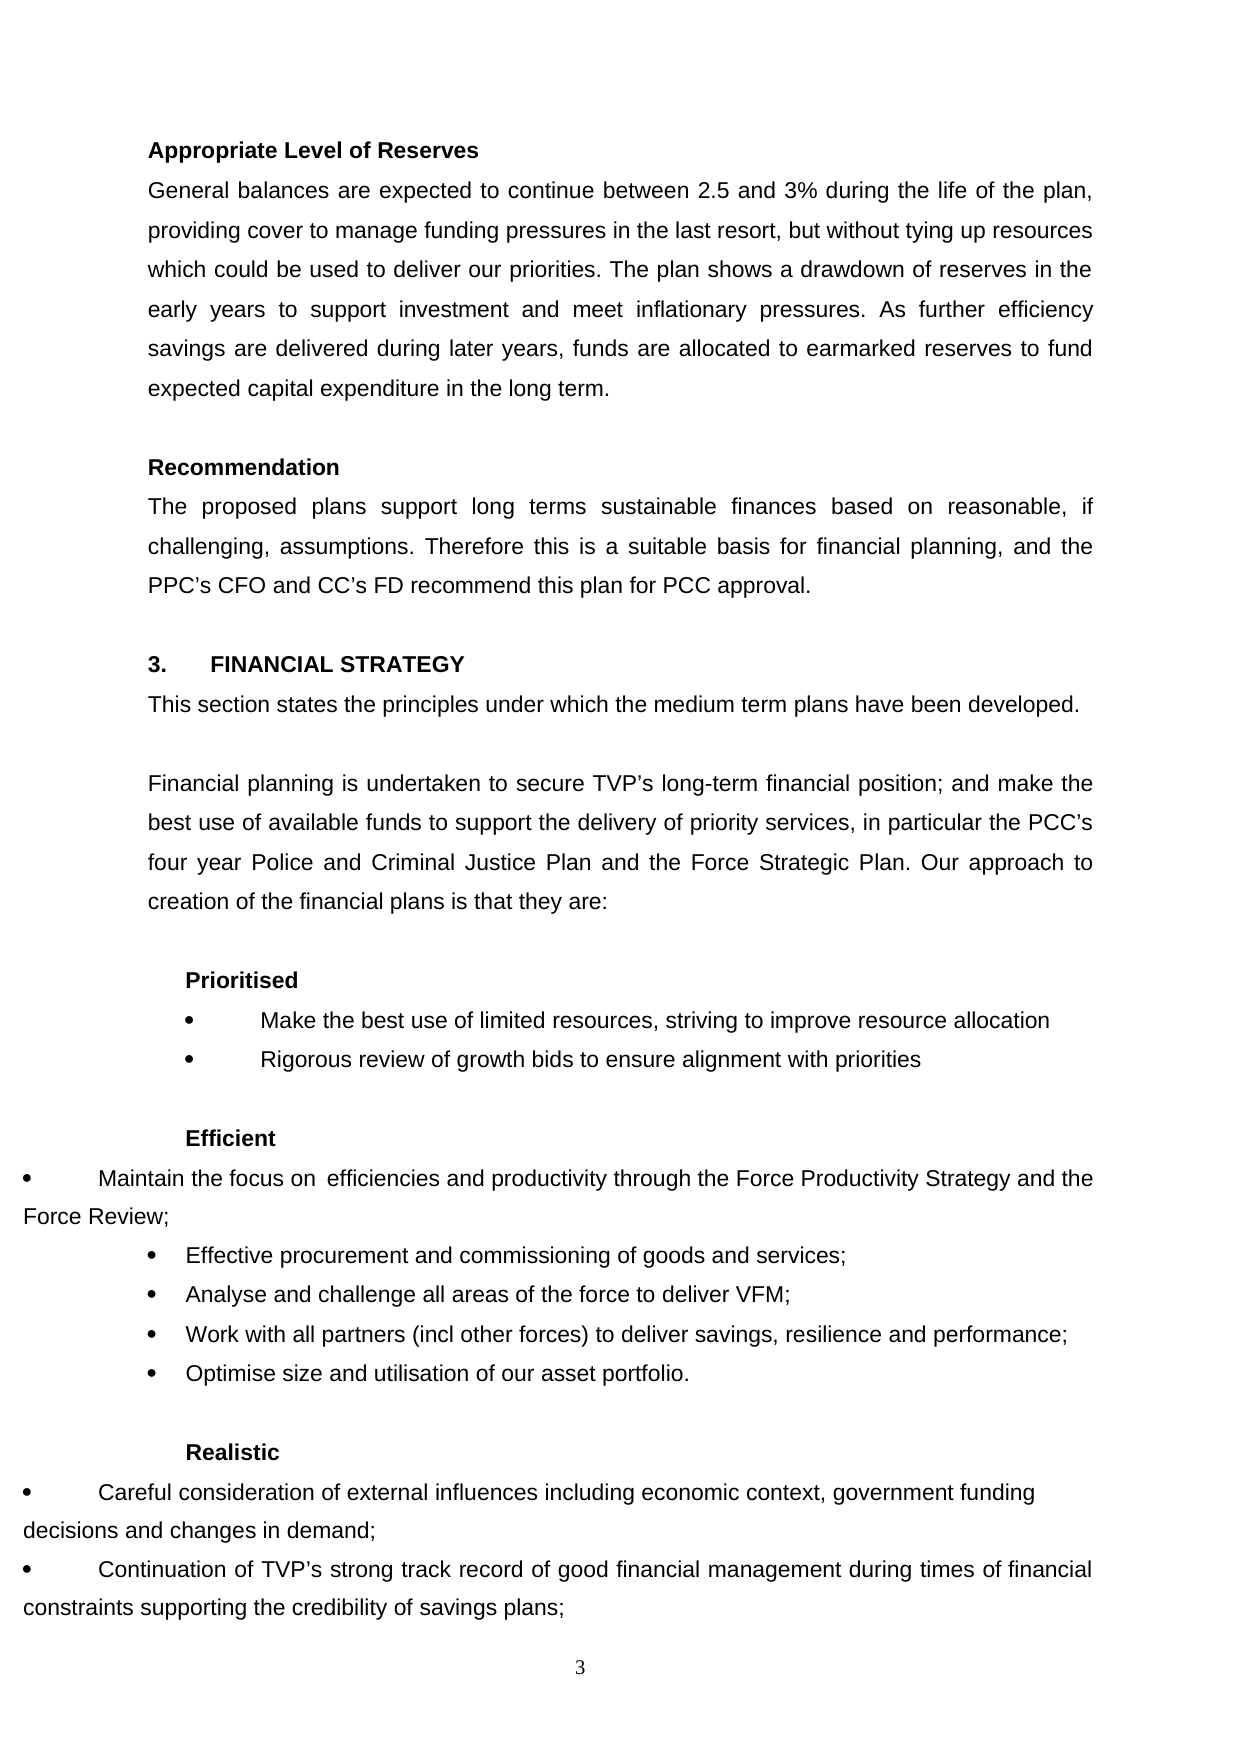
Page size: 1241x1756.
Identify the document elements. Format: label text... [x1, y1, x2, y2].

list Maintain the focus on efficiencies and productivity through the Force Productivity Strategy and the Force Review; [23, 1164, 1093, 1229]
text This section states the principles under which the medium term plans have been developed. [148, 691, 1230, 717]
text Appropriate Level of Reserves [148, 137, 1230, 164]
list Work with all partners (incl other forces) to deliver savings, resilience and performance; [148, 1321, 1230, 1347]
text Financial planning is undertaken to secure TVP’s long-term financial position; and make the best use of available funds to support the delivery of priority services, in particular the PCC’s four year Police and Criminal Justice Plan and the Force Strategic Plan. Our approach to creation of the financial plans is that they are: [148, 770, 1094, 914]
list Careful consideration of external influences including economic context, government funding decisions and changes in demand; [23, 1478, 1093, 1543]
text 3. FINANCIAL STRATEGY [148, 651, 1230, 677]
text General balances are expected to continue between 2.5 and 3% during the life of the plan, providing cover to manage funding pressures in the last resort, but without tying up resources which could be used to deliver our priorities. The plan shows a drawdown of reserves in the early years to support investment and meet inflationary pressures. As further efficiency savings are delivered during later years, funds are allocated to earmarked reserves to fund expected capital expenditure in the long term. [148, 177, 1093, 401]
list Rigorous review of growth bids to ensure alignment with priorities [185, 1046, 1230, 1072]
list Optimise size and utilisation of our asset portfolio. [148, 1360, 1230, 1387]
text Prioritised [185, 967, 1230, 993]
list Make the best use of limited resources, striving to improve resource allocation [185, 1007, 1230, 1033]
list Effective procurement and commissioning of goods and services; [148, 1242, 1230, 1268]
list Analyse and challenge all areas of the force to deliver VFM; [148, 1281, 1230, 1308]
text The proposed plans support long terms sustainable finances based on reasonable, if challenging, assumptions. Therefore this is a suitable basis for financial planning, and the PPC’s CFO and CC’s FD recommend this plan for PCC approval. [148, 493, 1093, 598]
text Efficient [185, 1125, 1230, 1151]
text Realistic [185, 1439, 1230, 1465]
text Recommendation [148, 453, 1230, 480]
list Continuation of TVP’s strong track record of good financial management during times of financial constraints supporting the credibility of savings plans; [23, 1556, 1093, 1621]
